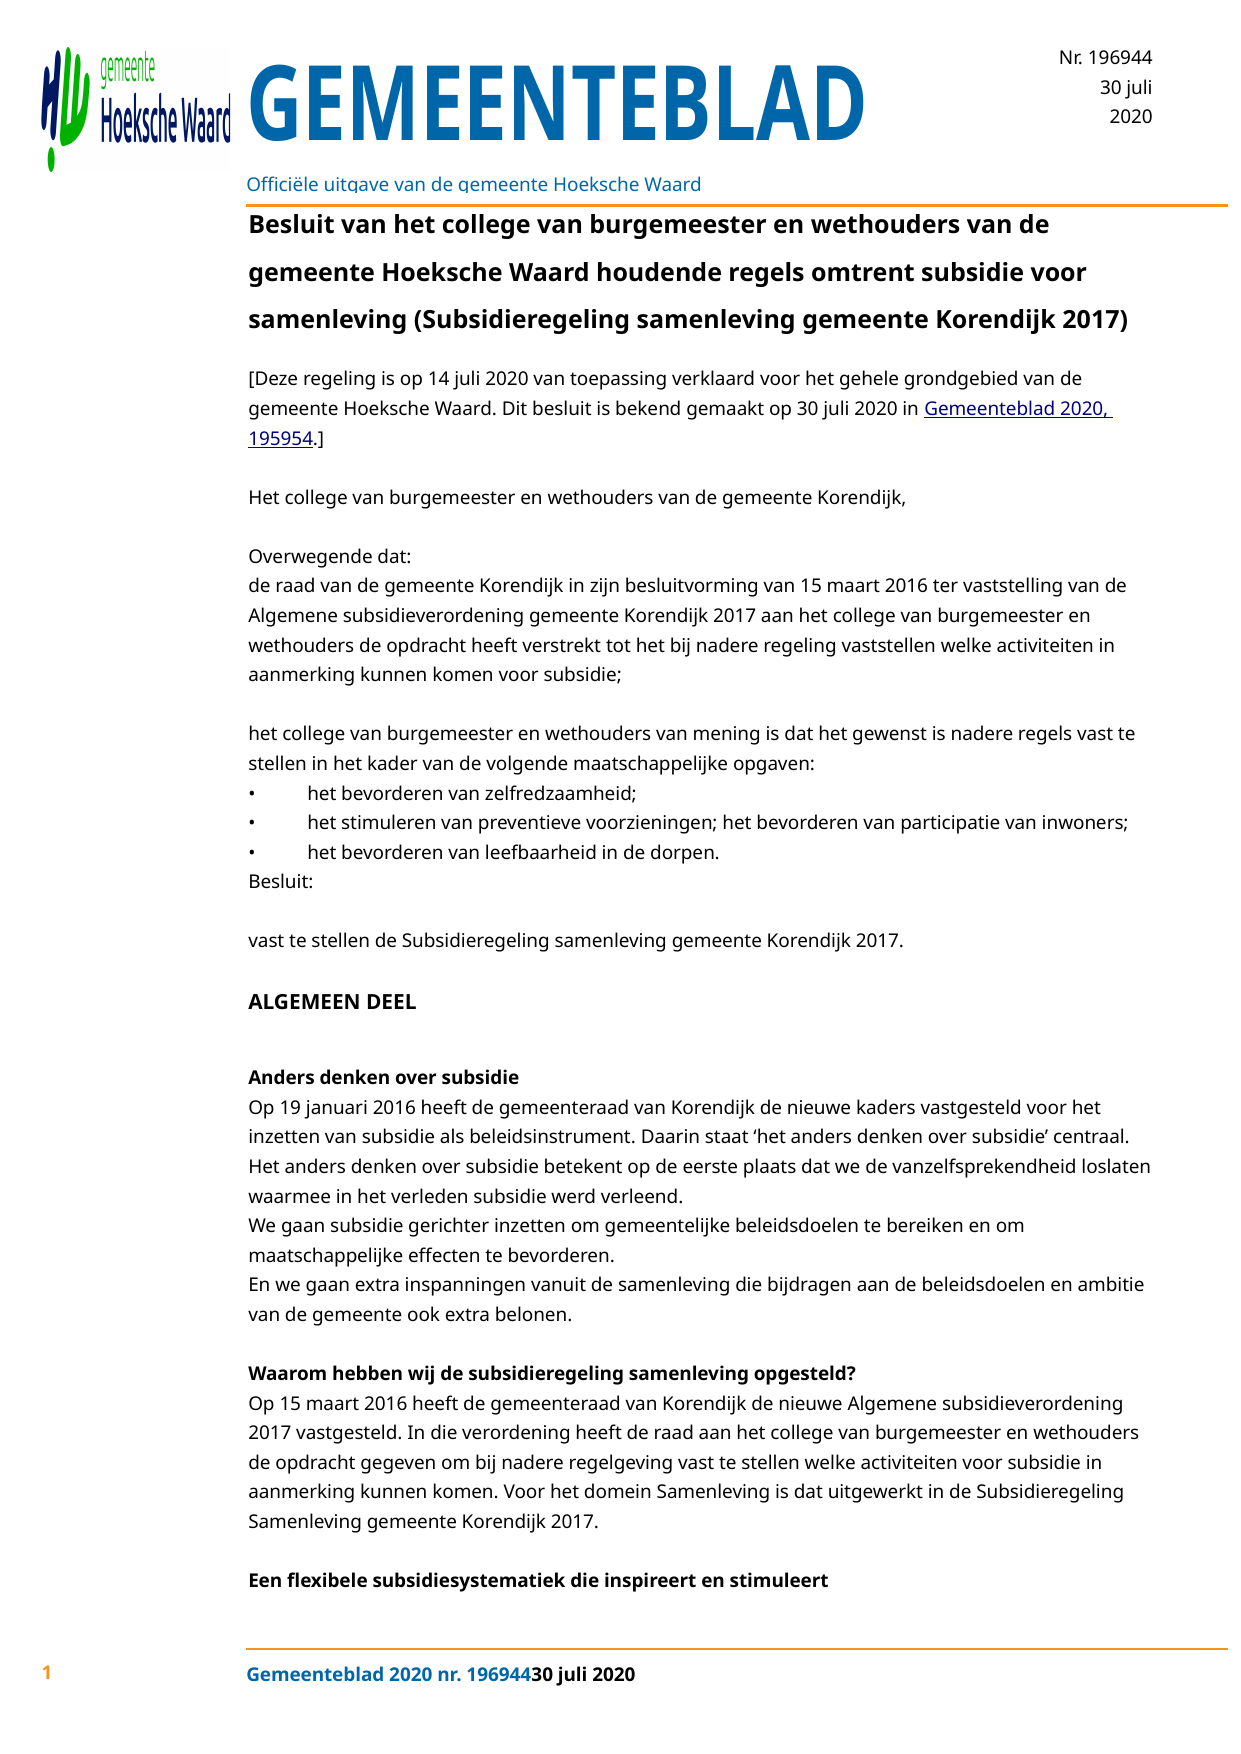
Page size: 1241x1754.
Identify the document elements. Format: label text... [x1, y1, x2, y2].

text het college van burgemeester en wethouders van mening is dat het gewenst is nadere regels vast te stellen in het kader van de volgende maatschappelijke opgaven: [248, 721, 1152, 776]
text vast te stellen de Subsidieregeling samenleving gemeente Korendijk 2017. [248, 928, 1152, 953]
text Overwegende dat: [248, 543, 1152, 569]
text Besluit: [248, 868, 1152, 894]
list het bevorderen van leefbaarheid in de dorpen. [248, 839, 1152, 864]
list het bevorderen van zelfredzaamheid; [248, 780, 1152, 805]
text Waarom hebben wij de subsidieregeling samenleving opgesteld? [248, 1360, 1152, 1386]
text Het college van burgemeester en wethouders van de gemeente Korendijk, [248, 484, 1152, 509]
text Op 15 maart 2016 heeft de gemeenteraad van Korendijk de nieuwe Algemene subsidieverordening 2017 vastgesteld. In die verordening heeft de raad aan het college van burgemeester en wethouders de opdracht gegeven om bij nadere regelgeving vast te stellen welke activiteiten voor subsidie in aanmerking kunnen komen. Voor het domein Samenleving is dat uitgewerkt in de Subsidieregeling Samenleving gemeente Korendijk 2017. [248, 1390, 1152, 1534]
text We gaan subsidie gerichter inzetten om gemeentelijke beleidsdoelen te bereiken en om maatschappelijke effecten te bevorderen. [248, 1212, 1152, 1268]
text Anders denken over subsidie [248, 1064, 1152, 1090]
text Een flexibele subsidiesystematiek die inspireert en stimuleert [248, 1567, 1152, 1593]
text Op 19 januari 2016 heeft de gemeenteraad van Korendijk de nieuwe kaders vastgesteld voor het inzetten van subsidie als beleidsinstrument. Daarin staat ‘het anders denken over subsidie’ centraal. [248, 1094, 1152, 1149]
text ALGEMEEN DEEL [248, 987, 1152, 1015]
text Besluit van het college van burgemeester en wethouders van de gemeente Hoeksche Waard houdende regels omtrent subsidie voor samenleving (Subsidieregeling samenleving gemeente Korendijk 2017) [248, 207, 1152, 336]
list het stimuleren van preventieve voorzieningen; het bevorderen van participatie van inwoners; [248, 809, 1152, 835]
text En we gaan extra inspanningen vanuit de samenleving die bijdragen aan de beleidsdoelen en ambitie van de gemeente ook extra belonen. [248, 1272, 1152, 1327]
text de raad van de gemeente Korendijk in zijn besluitvorming van 15 maart 2016 ter vaststelling van de Algemene subsidieverordening gemeente Korendijk 2017 aan het college van burgemeester en wethouders de opdracht heeft verstrekt tot het bij nadere regeling vaststellen welke activiteiten in aanmerking kunnen komen voor subsidie; [248, 573, 1152, 687]
text Het anders denken over subsidie betekent op de eerste plaats dat we de vanzelfsprekendheid loslaten waarmee in het verleden subsidie werd verleend. [248, 1153, 1152, 1208]
picture [41, 47, 231, 172]
text [Deze regeling is op 14 juli 2020 van toepassing verklaard voor het gehele grondgebied van de gemeente Hoeksche Waard. Dit besluit is bekend gemaakt op 30 juli 2020 in Gemeenteblad 2020, 195954.] [248, 366, 1152, 450]
